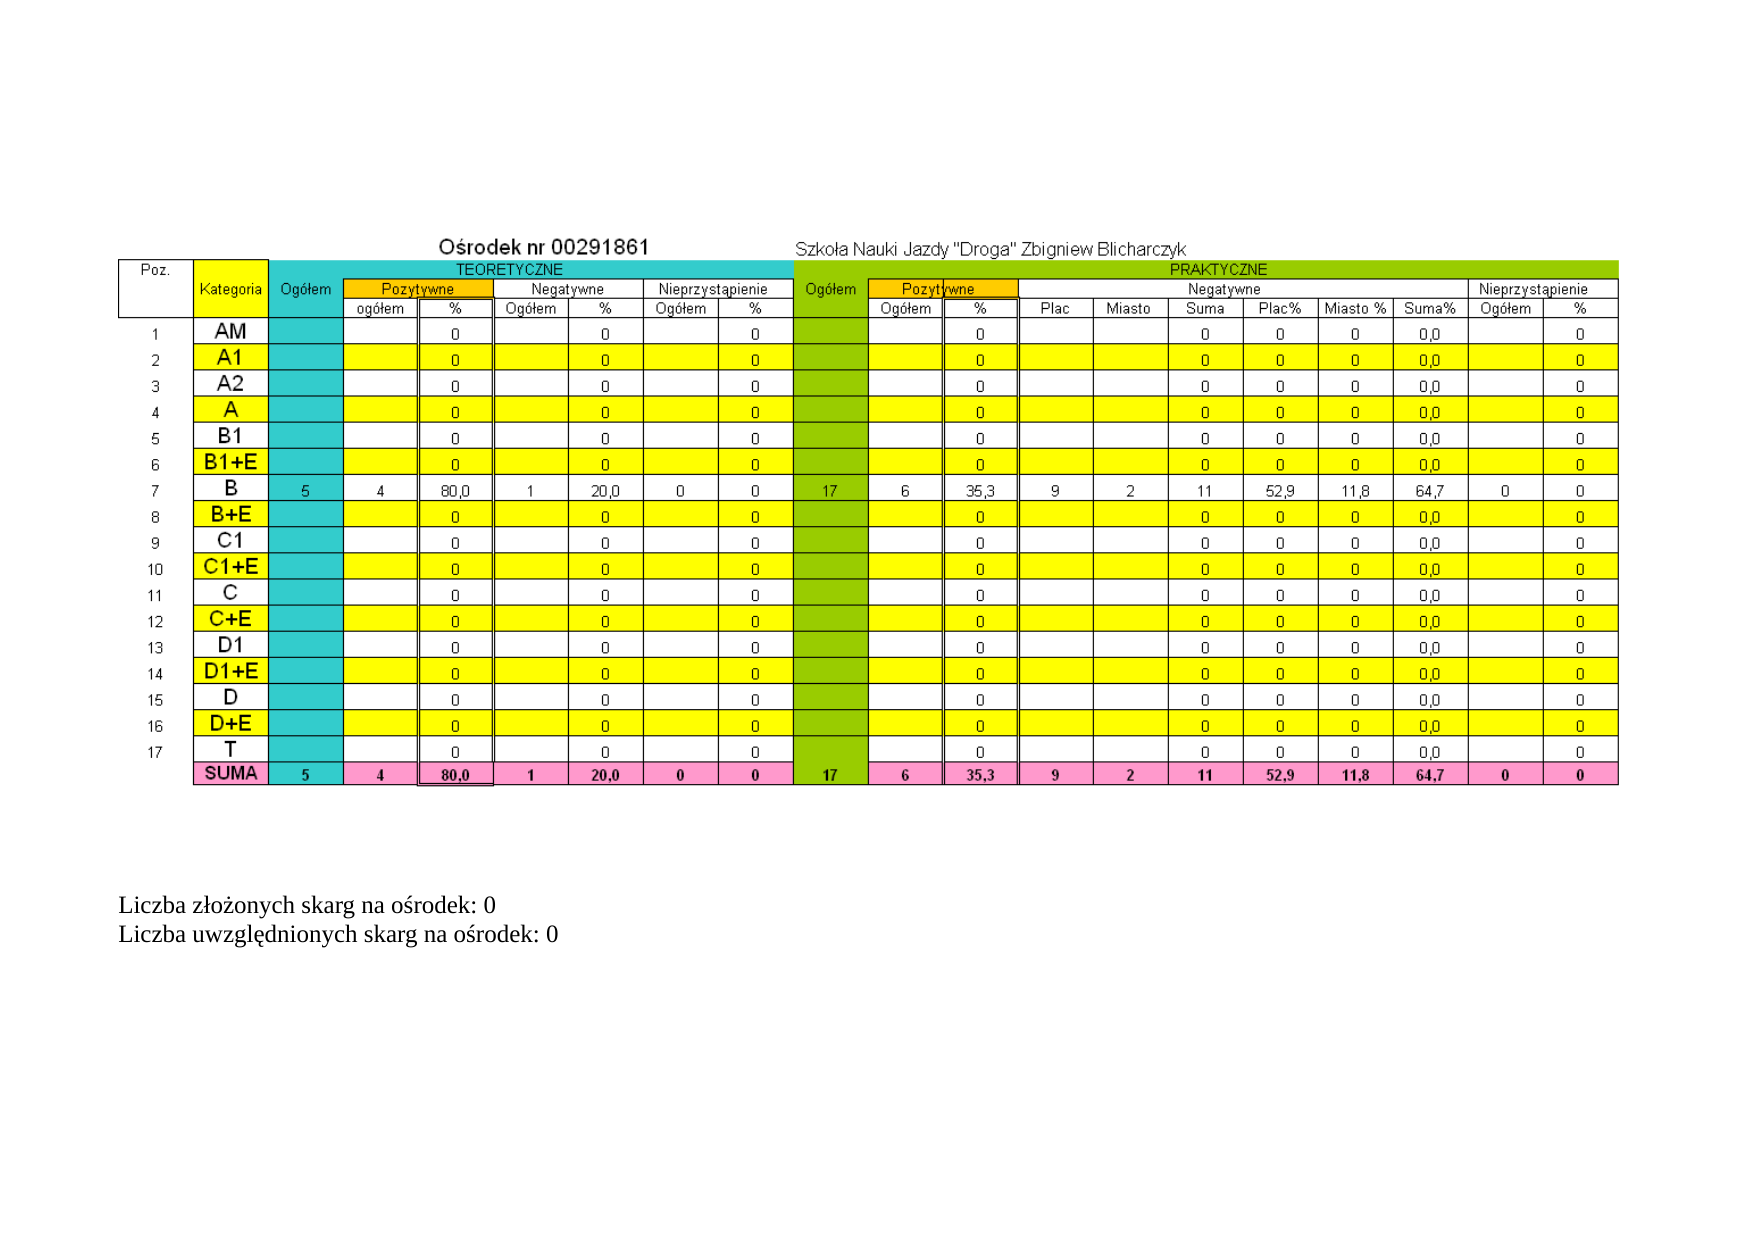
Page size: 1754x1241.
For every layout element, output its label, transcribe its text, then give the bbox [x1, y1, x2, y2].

text Liczba uwzględnionych skarg na ośrodek: 0 [118, 919, 1636, 948]
picture [118, 233, 1636, 833]
text Liczba złożonych skarg na ośrodek: 0 [118, 890, 1636, 919]
